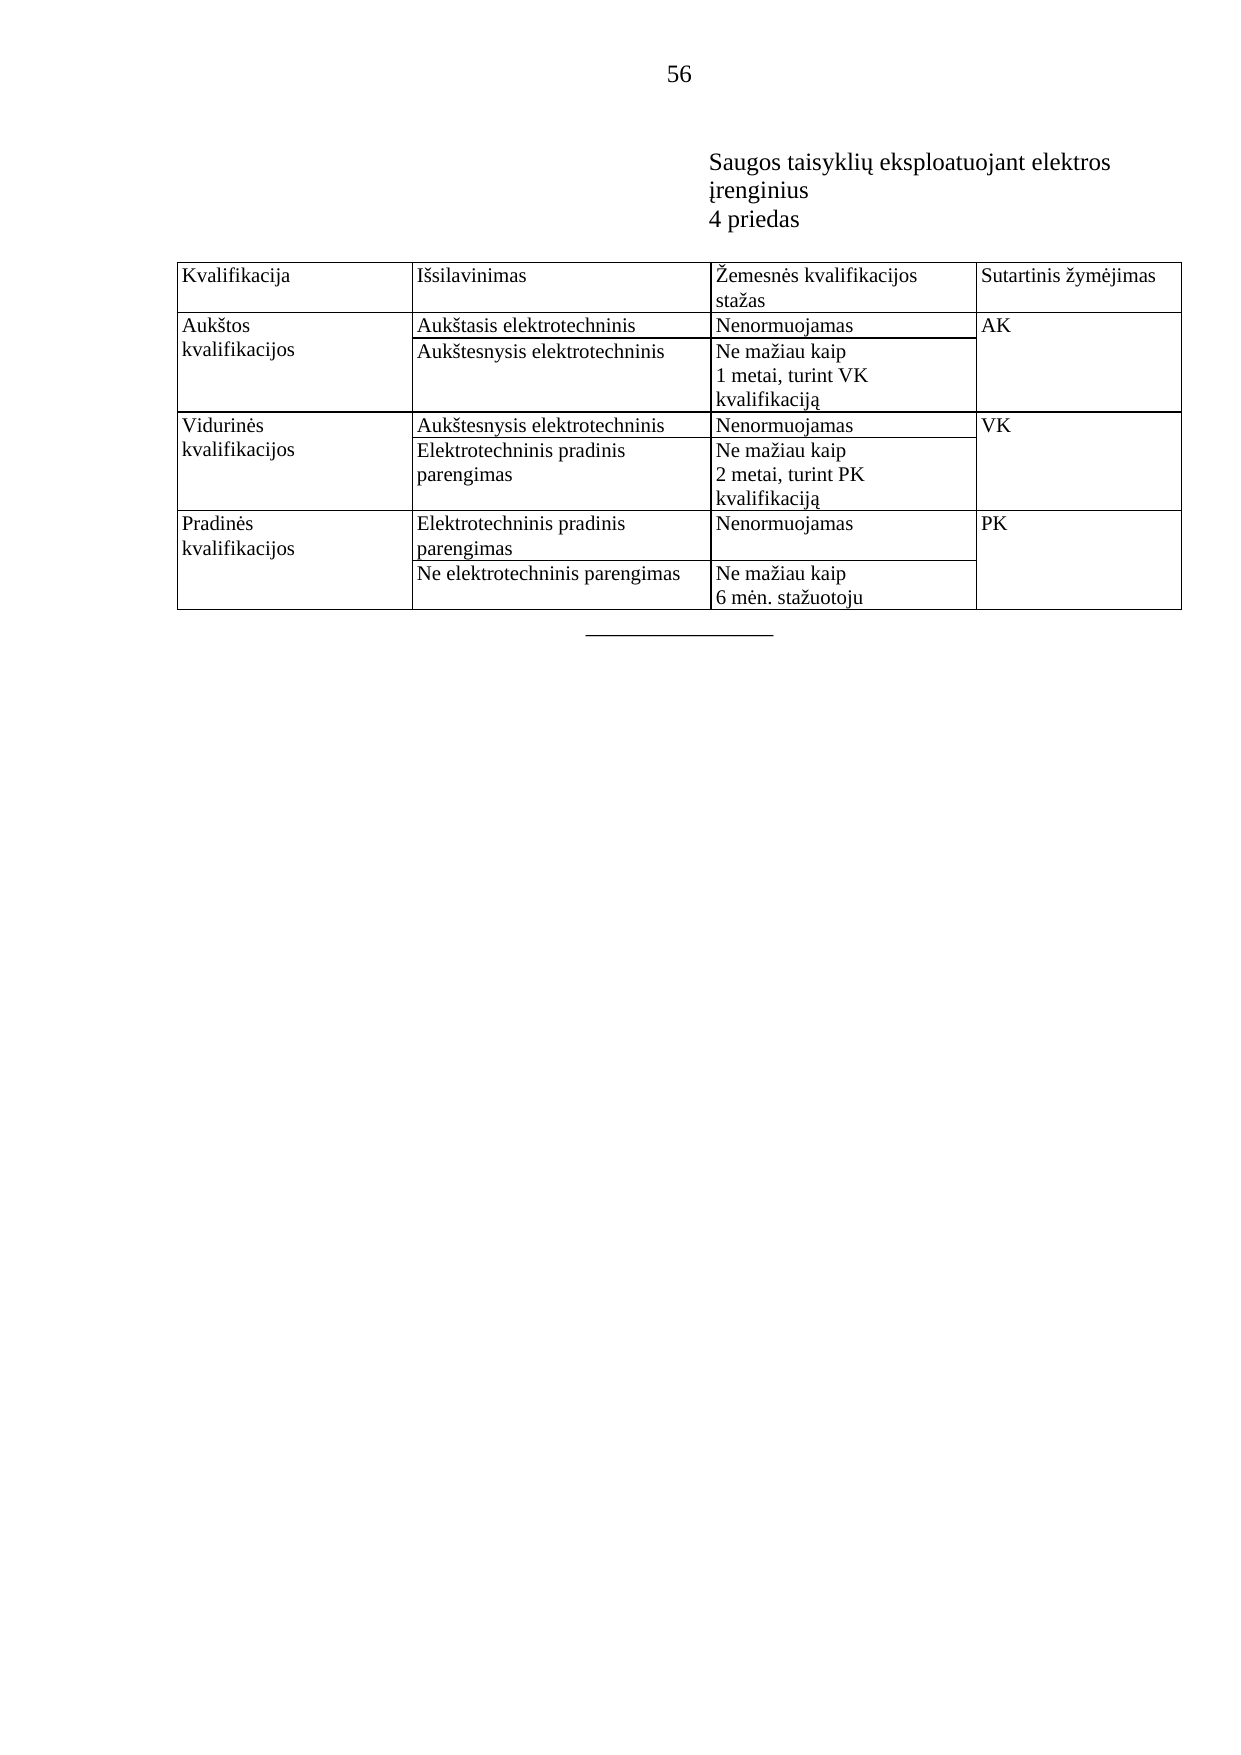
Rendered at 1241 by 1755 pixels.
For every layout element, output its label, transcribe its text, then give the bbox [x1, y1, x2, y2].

table_cell VK [977, 413, 1181, 510]
table_cell Aukštesnysis elektrotechninis [413, 339, 710, 411]
table_header Išsilavinimas [413, 263, 710, 312]
table_header Sutartinis žymėjimas [977, 263, 1181, 312]
table_cell Pradinės kvalifikacijos [178, 511, 412, 609]
table_cell Elektrotechninis pradinis parengimas [413, 438, 710, 510]
table_cell AK [977, 313, 1181, 411]
table_cell Nenormuojamas [712, 413, 976, 437]
text įrenginius [177, 176, 1181, 204]
table_cell Nenormuojamas [712, 511, 976, 559]
table_cell Vidurinės kvalifikacijos [178, 413, 412, 510]
table_cell PK [977, 511, 1181, 609]
table_cell Elektrotechninis pradinis parengimas [413, 511, 710, 559]
table_cell Ne mažiau kaip 1 metai, turint VK kvalifikaciją [712, 339, 976, 411]
table_header Žemesnės kvalifikacijos stažas [712, 263, 976, 312]
text _______________ [177, 610, 1181, 639]
text 4 priedas [177, 204, 1181, 233]
table_cell Nenormuojamas [712, 313, 976, 337]
text Saugos taisyklių eksploatuojant elektros [177, 147, 1181, 176]
table_cell Aukštos kvalifikacijos [178, 313, 412, 411]
table_cell Ne mažiau kaip 2 metai, turint PK kvalifikaciją [712, 438, 976, 510]
table_header Kvalifikacija [178, 263, 412, 312]
table_cell Aukštesnysis elektrotechninis [413, 413, 710, 437]
table_cell Aukštasis elektrotechninis [413, 313, 710, 337]
table_cell Ne elektrotechninis parengimas [413, 561, 710, 609]
table_cell Ne mažiau kaip 6 mėn. stažuotoju [712, 561, 976, 609]
